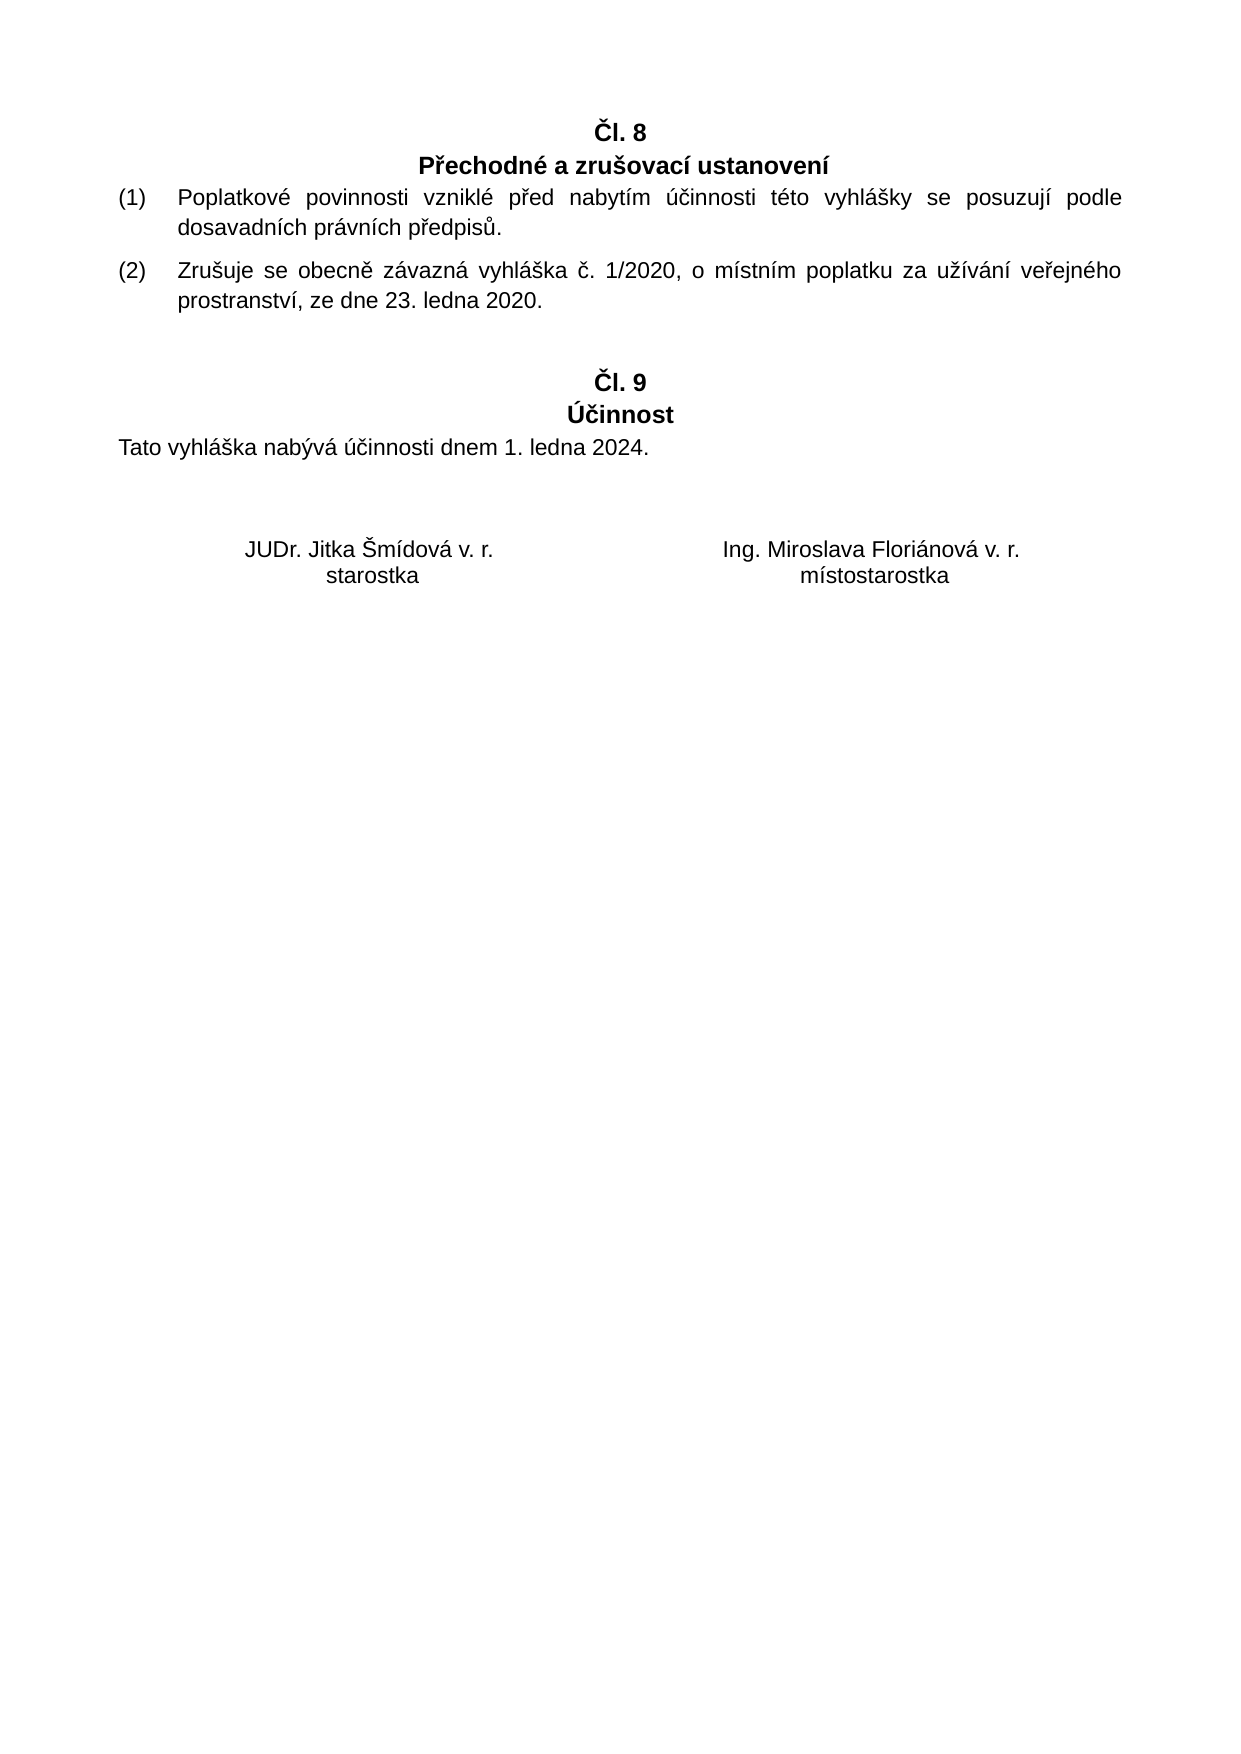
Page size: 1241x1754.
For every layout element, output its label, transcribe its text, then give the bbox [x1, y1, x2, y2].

list Poplatkové povinnosti vzniklé před nabytím účinnosti této vyhlášky se posuzují podle dosavadních právních předpisů. [118, 184, 1122, 241]
subtitle Čl. 9 Účinnost [118, 367, 1122, 429]
table_cell [620, 594, 1122, 712]
table_header Ing. Miroslava Floriánová v. r. místostarostka [620, 476, 1122, 594]
list Zrušuje se obecně závazná vyhláška č. 1/2020, o místním poplatku za užívání veřejného prostranství, ze dne 23. ledna 2020. [118, 257, 1122, 314]
text Tato vyhláška nabývá účinnosti dnem 1. ledna 2024. [118, 433, 1122, 460]
subtitle Čl. 8 Přechodné a zrušovací ustanovení [118, 118, 1122, 180]
table_cell [118, 594, 620, 712]
table_header JUDr. Jitka Šmídová v. r. starostka [118, 476, 620, 594]
